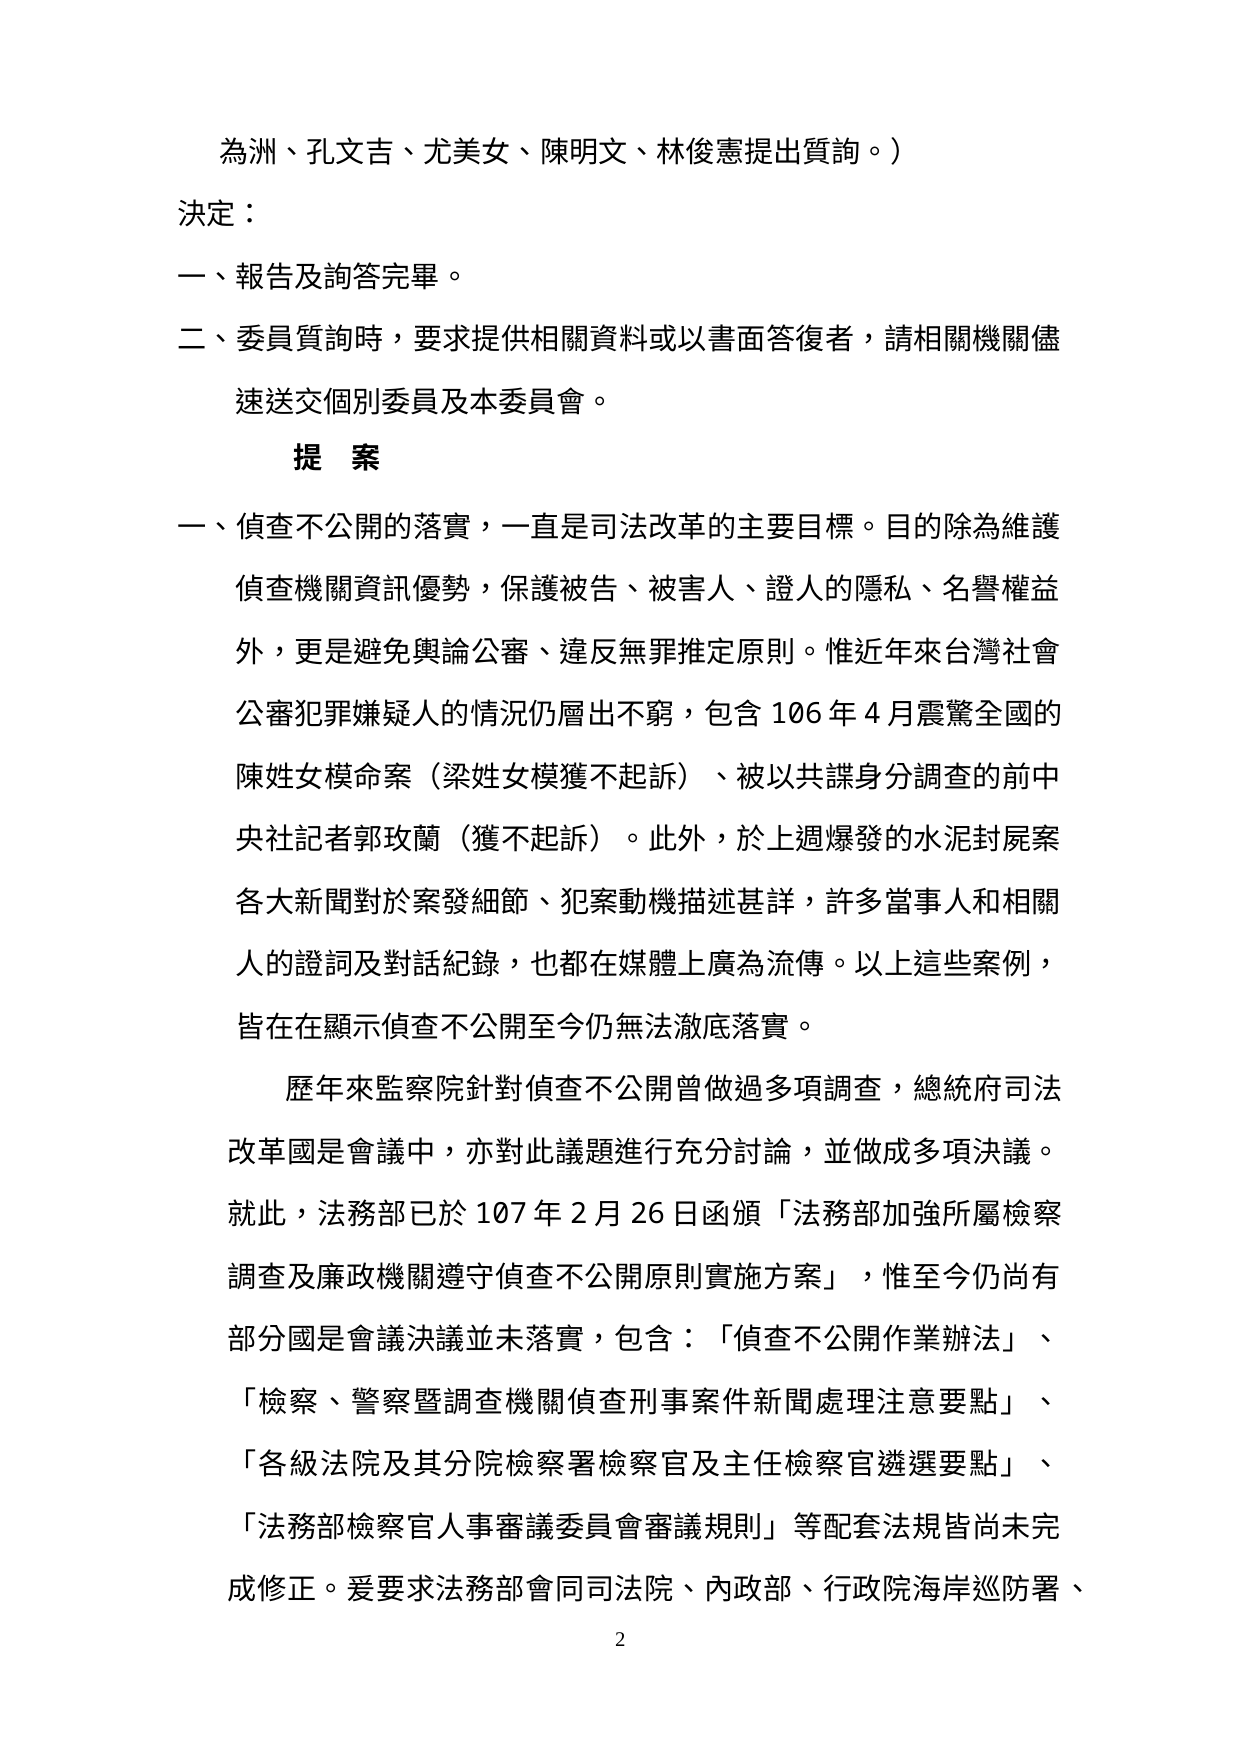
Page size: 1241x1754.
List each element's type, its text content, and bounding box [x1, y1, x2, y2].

text 歷年來監察院針對偵查不公開曾做過多項調查，總統府司法改革國是會議中，亦對此議題進行充分討論，並做成多項決議。就此，法務部已於107年2月26日函頒「法務部加強所屬檢察調查及廉政機關遵守偵查不公開原則實施方案」，惟至今仍尚有部分國是會議決議並未落實，包含：「偵查不公開作業辦法」、「檢察、警察暨調查機關偵查刑事案件新聞處理注意要點」、「各級法院及其分院檢察署檢察官及主任檢察官遴選要點」、「法務部檢察官人事審議委員會審議規則」等配套法規皆尚未完成修正。爰要求法務部會同司法院、內政部、行政院海岸巡防署、國家通訊傳播委員會等相關機關，就司法改革國是會議中針對「偵查不公開」所做的各項決議如何具體落實、改革進度與期程，於2個月內向立法院司法及法制委員會提出書面報告。 [227, 1045, 1063, 1608]
text 提 案 [177, 439, 1063, 475]
text 決定： [177, 170, 1063, 233]
text 一、報告及詢答完畢。 [177, 233, 1063, 295]
text 一、偵查不公開的落實，一直是司法改革的主要目標。目的除為維護偵查機關資訊優勢，保護被告、被害人、證人的隱私、名譽權益外，更是避免輿論公審、違反無罪推定原則。惟近年來台灣社會公審犯罪嫌疑人的情況仍層出不窮，包含106年4月震驚全國的陳姓女模命案（梁姓女模獲不起訴）、被以共諜身分調查的前中央社記者郭玫蘭（獲不起訴）。此外，於上週爆發的水泥封屍案，各大新聞對於案發細節、犯案動機描述甚詳，許多當事人和相關人的證詞及對話紀錄，也都在媒體上廣為流傳。以上這些案例，皆在在顯示偵查不公開至今仍無法澈底落實。 [177, 483, 1063, 1045]
text 二、委員質詢時，要求提供相關資料或以書面答復者，請相關機關儘速送交個別委員及本委員會。 [177, 295, 1063, 420]
text 為洲、孔文吉、尤美女、陳明文、林俊憲提出質詢。） [190, 108, 1063, 170]
